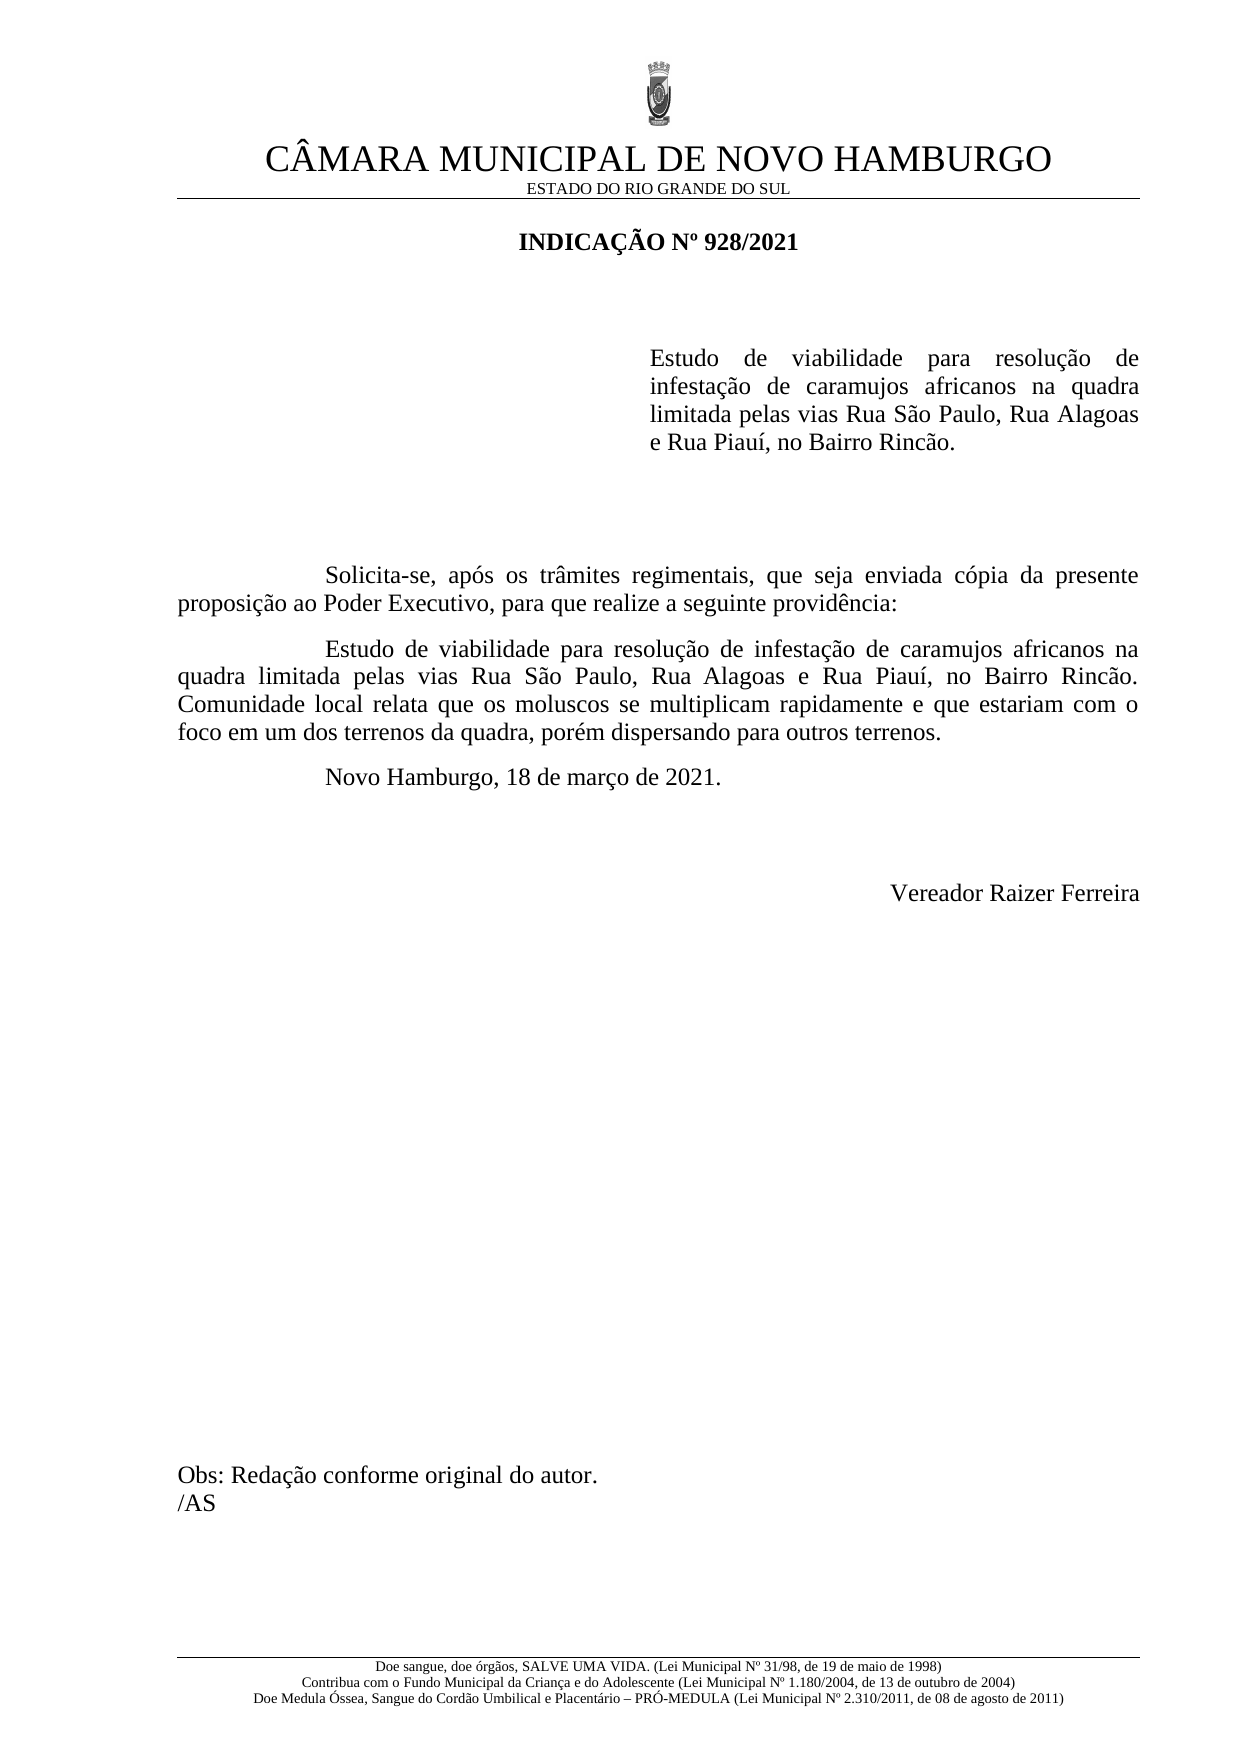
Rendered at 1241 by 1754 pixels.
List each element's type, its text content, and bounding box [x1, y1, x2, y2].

text INDICAÇÃO Nº 928/2021 [177, 228, 1140, 256]
text Obs: Redação conforme original do autor. [177, 1461, 1140, 1489]
text /AS [177, 1489, 1140, 1517]
text Vereador Raizer Ferreira [177, 879, 1140, 907]
text Novo Hamburgo, 18 de março de 2021. [177, 763, 1140, 791]
text Solicita-se, após os trâmites regimentais, que seja enviada cópia da presente proposição ao Poder Executivo, para que realize a seguinte providência: [177, 562, 1140, 617]
text Estudo de viabilidade para resolução de infestação de caramujos africanos na quadra limitada pelas vias Rua São Paulo, Rua Alagoas e Rua Piauí, no Bairro Rincão. [649, 344, 1140, 455]
text Estudo de viabilidade para resolução de infestação de caramujos africanos na quadra limitada pelas vias Rua São Paulo, Rua Alagoas e Rua Piauí, no Bairro Rincão. Comunidade local relata que os moluscos se multiplicam rapidamente e que estariam com o foco em um dos terrenos da quadra, porém dispersando para outros terrenos. [177, 635, 1140, 746]
